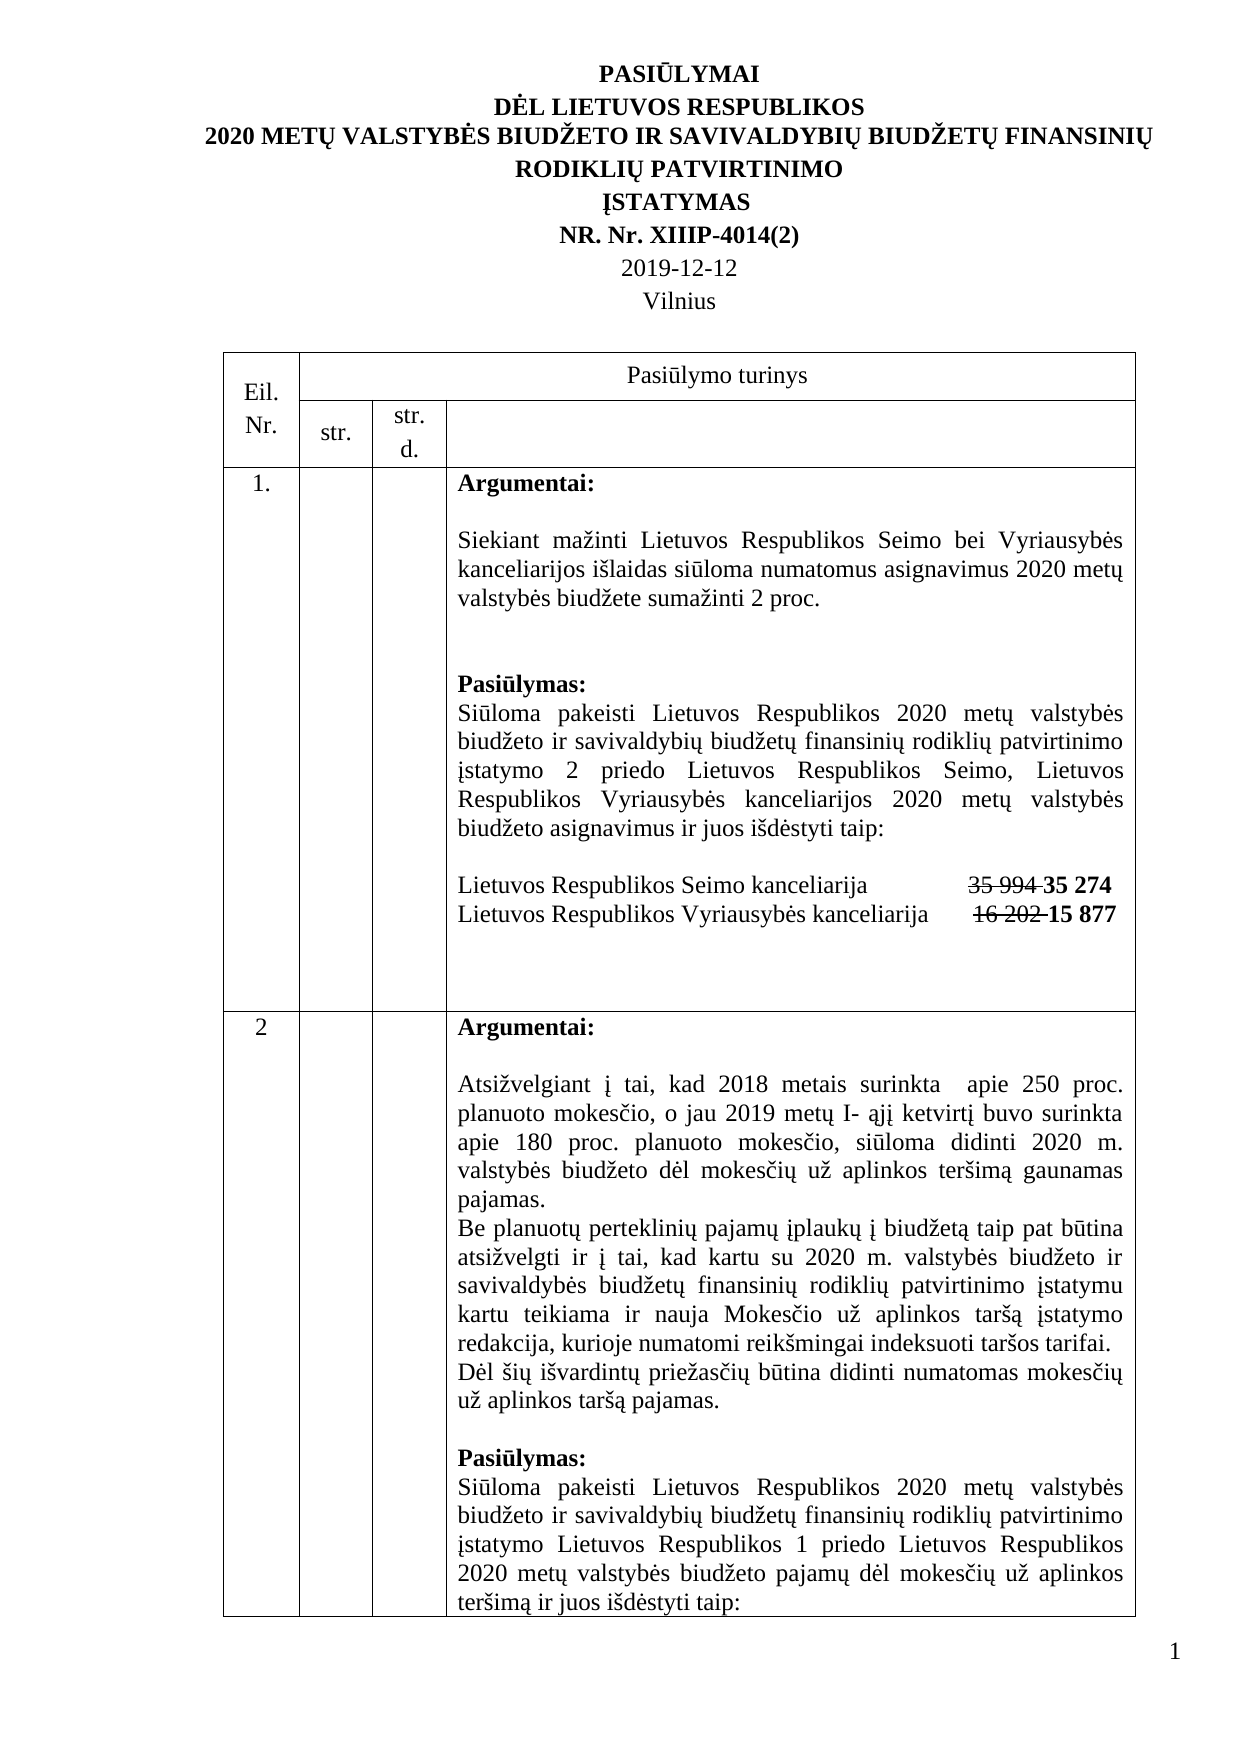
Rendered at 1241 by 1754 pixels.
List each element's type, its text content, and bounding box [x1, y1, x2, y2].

table_cell str. d. [373, 401, 446, 467]
table_cell [447, 401, 1135, 467]
text ĮSTATYMAS [177, 187, 1181, 216]
text NR. Nr. XIIIP-4014(2) [177, 220, 1181, 249]
text Vilnius [177, 286, 1181, 315]
table_cell Argumentai: Siekiant mažinti Lietuvos Respublikos Seimo bei Vyriausybės kanceliarijos išlaidas siūloma numatomus asignavimus 2020 metų valstybės biudžete sumažinti 2 proc. Pasiūlymas: Siūloma pakeisti Lietuvos Respublikos 2020 metų valstybės biudžeto ir savivaldybių biudžetų finansinių rodiklių patvirtinimo įstatymo 2 priedo Lietuvos Respublikos Seimo, Lietuvos Respublikos Vyriausybės kanceliarijos 2020 metų valstybės biudžeto asignavimus ir juos išdėstyti taip: Lietuvos Respublikos Seimo kanceliarija 35 994 35 274 Lietuvos Respublikos Vyriausybės kanceliarija 16 202 15 877 [447, 468, 1135, 1011]
text DĖL LIETUVOS RESPUBLIKOS [177, 92, 1181, 121]
text 2019-12-12 [177, 253, 1181, 282]
table_cell 1. [224, 468, 299, 1011]
table_cell [300, 1012, 372, 1616]
table_cell 2 [224, 1012, 299, 1616]
table_cell Argumentai: Atsižvelgiant į tai, kad 2018 metais surinkta apie 250 proc. planuoto mokesčio, o jau 2019 metų I- ąjį ketvirtį buvo surinkta apie 180 proc. planuoto mokesčio, siūloma didinti 2020 m. valstybės biudžeto dėl mokesčių už aplinkos teršimą gaunamas pajamas. Be planuotų perteklinių pajamų įplaukų į biudžetą taip pat būtina atsižvelgti ir į tai, kad kartu su 2020 m. valstybės biudžeto ir savivaldybės biudžetų finansinių rodiklių patvirtinimo įstatymu kartu teikiama ir nauja Mokesčio už aplinkos taršą įstatymo redakcija, kurioje numatomi reikšmingai indeksuoti taršos tarifai. Dėl šių išvardintų priežasčių būtina didinti numatomas mokesčių už aplinkos taršą pajamas. Pasiūlymas: Siūloma pakeisti Lietuvos Respublikos 2020 metų valstybės biudžeto ir savivaldybių biudžetų finansinių rodiklių patvirtinimo įstatymo Lietuvos Respublikos 1 priedo Lietuvos Respublikos 2020 metų valstybės biudžeto pajamų dėl mokesčių už aplinkos teršimą ir juos išdėstyti taip: [447, 1012, 1135, 1616]
table_cell [373, 1012, 446, 1616]
table_cell str. [300, 401, 372, 467]
table_header Eil. Nr. [224, 353, 299, 467]
table_header Pasiūlymo turinys [300, 353, 1135, 399]
text 2020 METŲ VALSTYBĖS BIUDŽETO IR SAVIVALDYBIŲ BIUDŽETŲ FINANSINIŲ RODIKLIŲ PATVIRTINIMO [177, 121, 1181, 183]
text PASIŪLYMAI [177, 59, 1181, 88]
table_cell [373, 468, 446, 1011]
table_cell [300, 468, 372, 1011]
